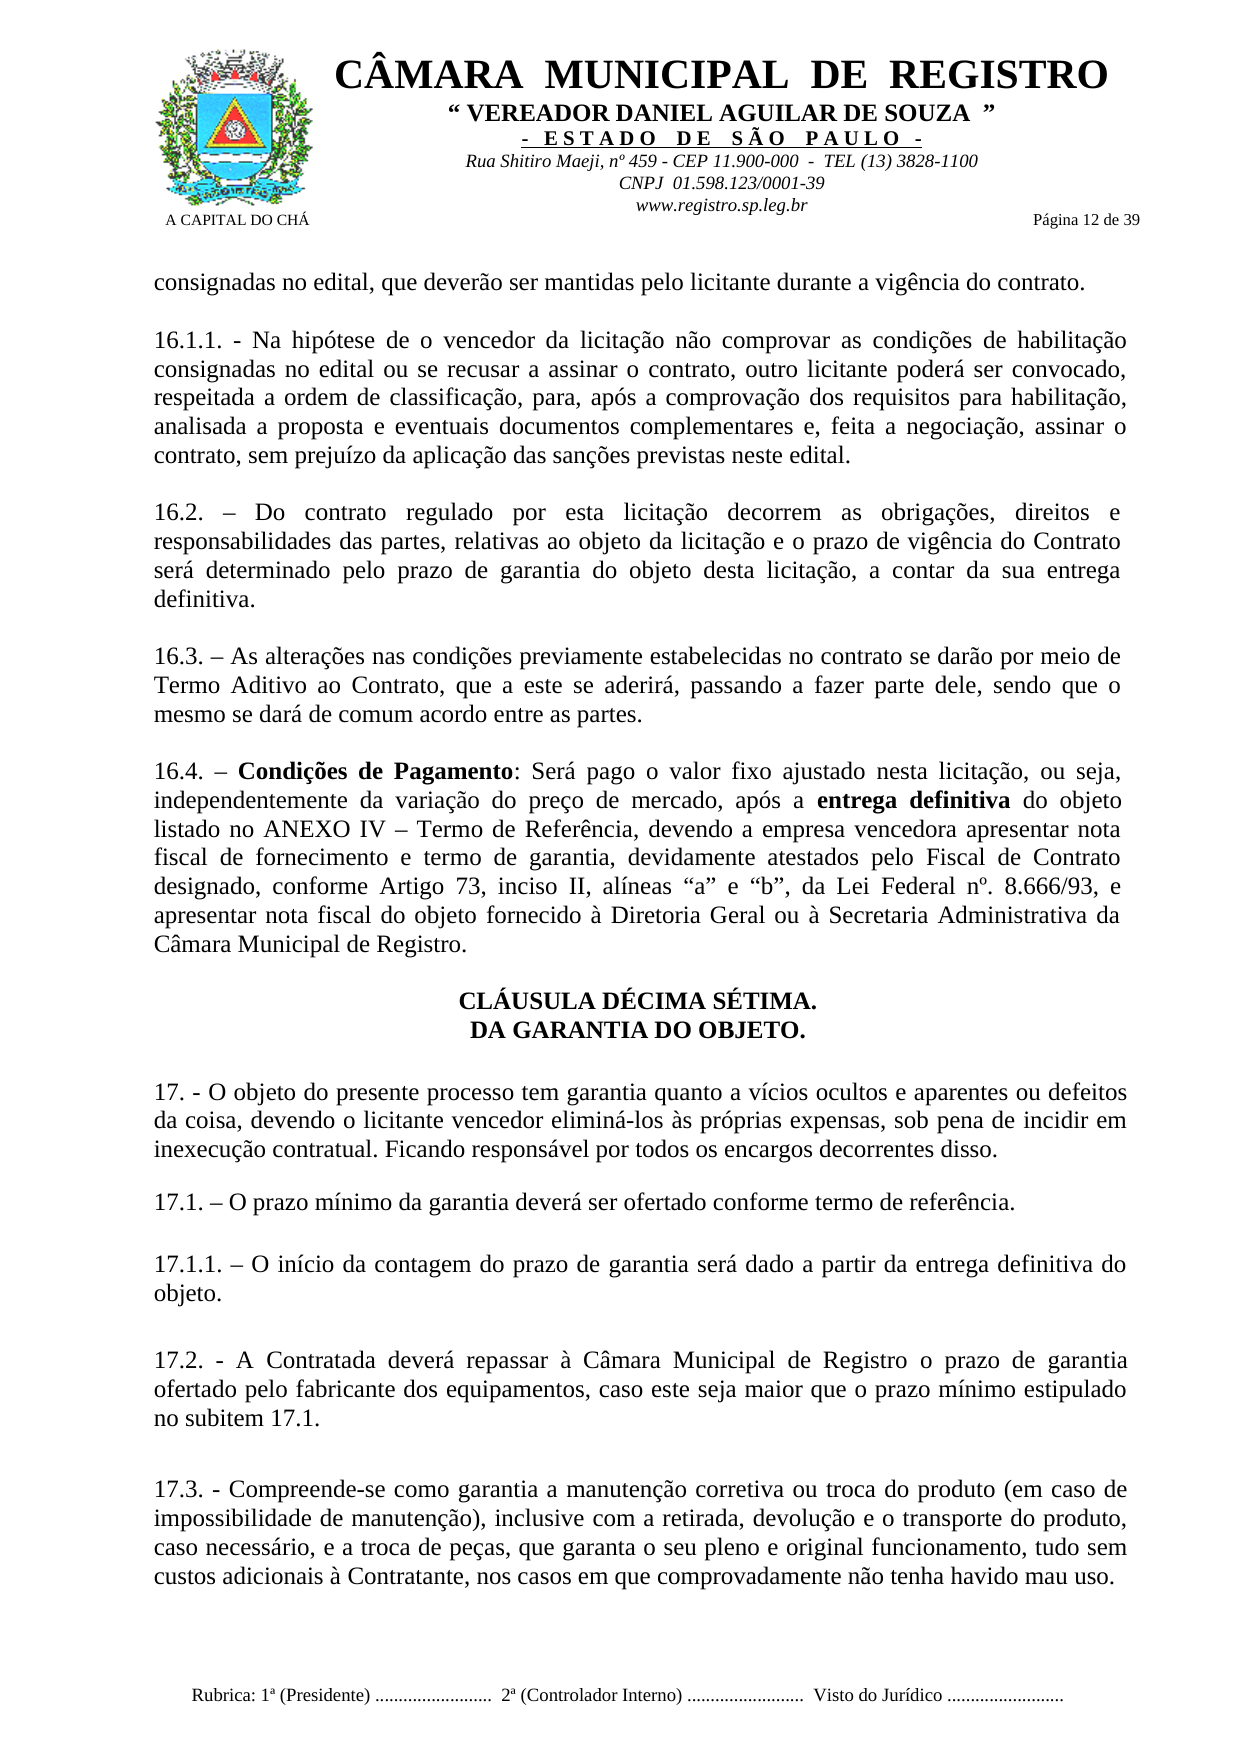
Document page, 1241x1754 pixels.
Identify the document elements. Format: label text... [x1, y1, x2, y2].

text 17.2. - A Contratada deverá repassar à Câmara Municipal de Registro o prazo de garantia ofertado pelo fabricante dos equipamentos, caso este seja maior que o prazo mínimo estipulado no subitem 17.1. [153, 1346, 1128, 1432]
list 17. - O objeto do presente processo tem garantia quanto a vícios ocultos e aparentes ou defeitos da coisa, devendo o licitante vencedor eliminá-los às próprias expensas, sob pena de incidir em inexecução contratual. Ficando responsável por todos os encargos decorrentes disso. [153, 1077, 1128, 1163]
list 17.3. - Compreende-se como garantia a manutenção corretiva ou troca do produto (em caso de impossibilidade de manutenção), inclusive com a retirada, devolução e o transporte do produto, caso necessário, e a troca de peças, que garanta o seu pleno e original funcionamento, tudo sem custos adicionais à Contratante, nos casos em que comprovadamente não tenha havido mau uso. [153, 1474, 1128, 1589]
text 16.2. – Do contrato regulado por esta licitação decorrem as obrigações, direitos e responsabilidades das partes, relativas ao objeto da licitação e o prazo de vigência do Contrato será determinado pelo prazo de garantia do objeto desta licitação, a contar da sua entrega definitiva. [153, 497, 1122, 612]
text 16.3. – As alterações nas condições previamente estabelecidas no contrato se darão por meio de Termo Aditivo ao Contrato, que a este se aderirá, passando a fazer parte dele, sendo que o mesmo se dará de comum acordo entre as partes. [153, 641, 1122, 727]
text 17.1.1. – O início da contagem do prazo de garantia será dado a partir da entrega definitiva do objeto. [153, 1249, 1128, 1307]
list 17.1. – O prazo mínimo da garantia deverá ser ofertado conforme termo de referência. [153, 1187, 1128, 1216]
list consignadas no edital, que deverão ser mantidas pelo licitante durante a vigência do contrato. [153, 267, 1128, 296]
list 16.1.1. - Na hipótese de o vencedor da licitação não comprovar as condições de habilitação consignadas no edital ou se recusar a assinar o contrato, outro licitante poderá ser convocado, respeitada a ordem de classificação, para, após a comprovação dos requisitos para habilitação, analisada a proposta e eventuais documentos complementares e, feita a negociação, assinar o contrato, sem prejuízo da aplicação das sanções previstas neste edital. [153, 325, 1128, 469]
text CLÁUSULA DÉCIMA SÉTIMA. [153, 986, 1122, 1015]
text DA GARANTIA DO OBJETO. [153, 1015, 1122, 1044]
text 16.4. – Condições de Pagamento: Será pago o valor fixo ajustado nesta licitação, ou seja, independentemente da variação do preço de mercado, após a entrega definitiva do objeto listado no ANEXO IV – Termo de Referência, devendo a empresa vencedora apresentar nota fiscal de fornecimento e termo de garantia, devidamente atestados pelo Fiscal de Contrato designado, conforme Artigo 73, inciso II, alíneas “a” e “b”, da Lei Federal nº. 8.666/93, e apresentar nota fiscal do objeto fornecido à Diretoria Geral ou à Secretaria Administrativa da Câmara Municipal de Registro. [153, 756, 1122, 957]
